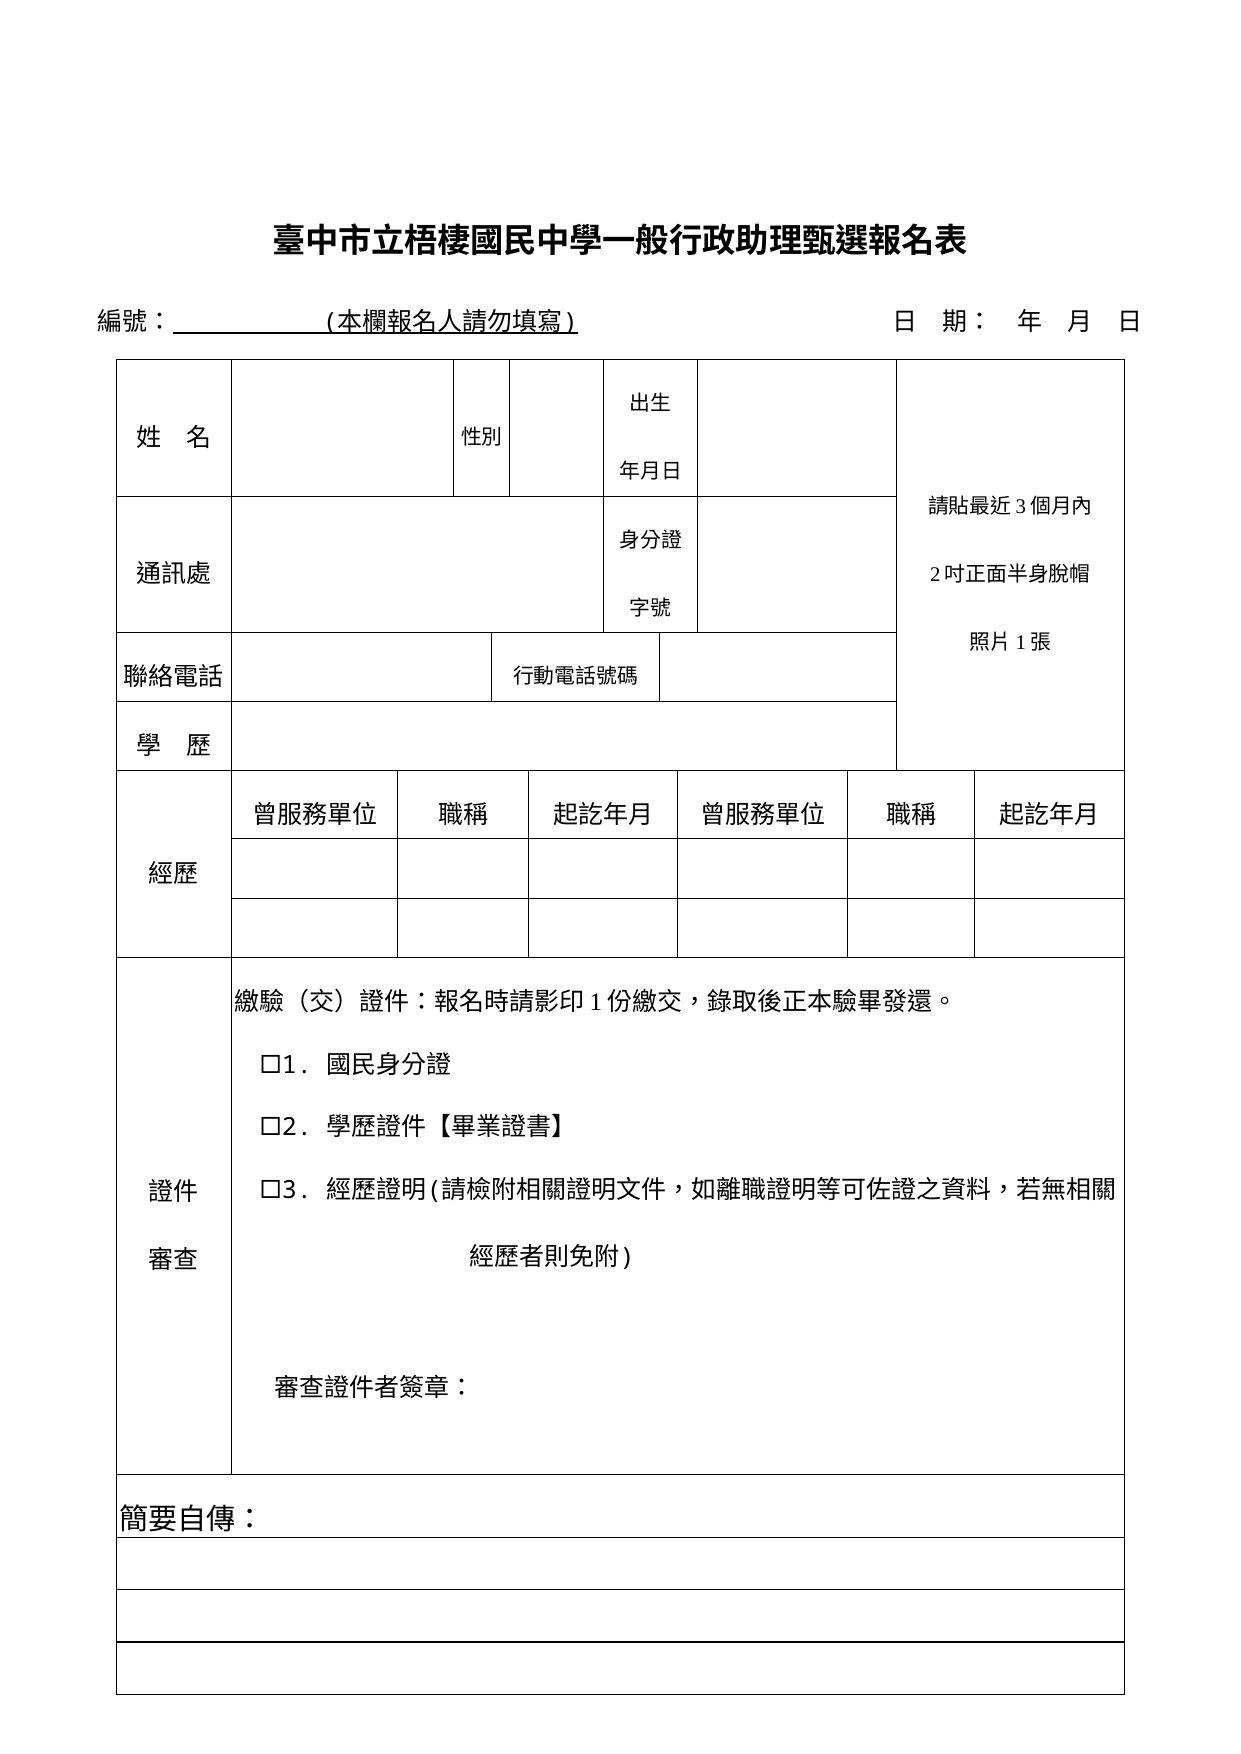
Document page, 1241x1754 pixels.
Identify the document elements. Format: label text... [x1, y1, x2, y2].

table_cell 行動電話號碼 [492, 633, 659, 701]
table_cell [678, 839, 847, 898]
table_cell [117, 1643, 1124, 1693]
table_cell [232, 497, 603, 632]
table_cell 起訖年月 [975, 771, 1124, 838]
table_cell [398, 899, 528, 957]
table_cell 證件 審查 [117, 958, 231, 1474]
table_cell 職稱 [398, 771, 528, 838]
table_cell [529, 899, 677, 957]
table_cell 職稱 [848, 771, 974, 838]
table_cell 學 歷 [117, 702, 231, 769]
text 臺中市立梧棲國民中學一般行政助理甄選報名表 [94, 197, 1146, 259]
table_cell [698, 497, 896, 632]
table_cell 曾服務單位 [232, 771, 397, 838]
table_header [698, 360, 896, 496]
table_cell 繳驗（交）證件：報名時請影印1份繳交，錄取後正本驗畢發還。 1. 國民身分證 2. 學歷證件【畢業證書】 3. 經歷證明(請檢附相關證明文件，如離職證明等可佐證之資料，若無相關 經歷者則免附) 審查證件者簽章： [232, 958, 1124, 1474]
table_cell [848, 839, 974, 898]
table_header 性別 [454, 360, 509, 496]
table_cell 簡要自傳： [117, 1475, 1124, 1537]
table_cell [232, 633, 491, 701]
table_header 姓 名 [117, 360, 231, 496]
table_cell [232, 839, 397, 898]
table_cell 經歷 [117, 771, 231, 957]
table_header 請貼最近3個月內 2吋正面半身脫帽 照片1張 [897, 360, 1124, 769]
table_cell 身分證 字號 [604, 497, 697, 632]
table_header [232, 360, 453, 496]
table_cell [529, 839, 677, 898]
table_header [510, 360, 603, 496]
table_cell [117, 1538, 1124, 1589]
table_cell [975, 839, 1124, 898]
table_cell 通訊處 [117, 497, 231, 632]
table_cell [232, 702, 896, 769]
table_cell [678, 899, 847, 957]
table_cell [398, 839, 528, 898]
table_cell [848, 899, 974, 957]
table_cell [975, 899, 1124, 957]
table_cell 起訖年月 [529, 771, 677, 838]
text 編號： (本欄報名人請勿填寫) 日 期： 年 月 日 [94, 278, 1146, 340]
table_cell [232, 899, 397, 957]
table_cell 聯絡電話 [117, 633, 231, 701]
table_cell [117, 1590, 1124, 1641]
table_cell [660, 633, 896, 701]
table_cell 曾服務單位 [678, 771, 847, 838]
table_header 出生 年月日 [604, 360, 697, 496]
